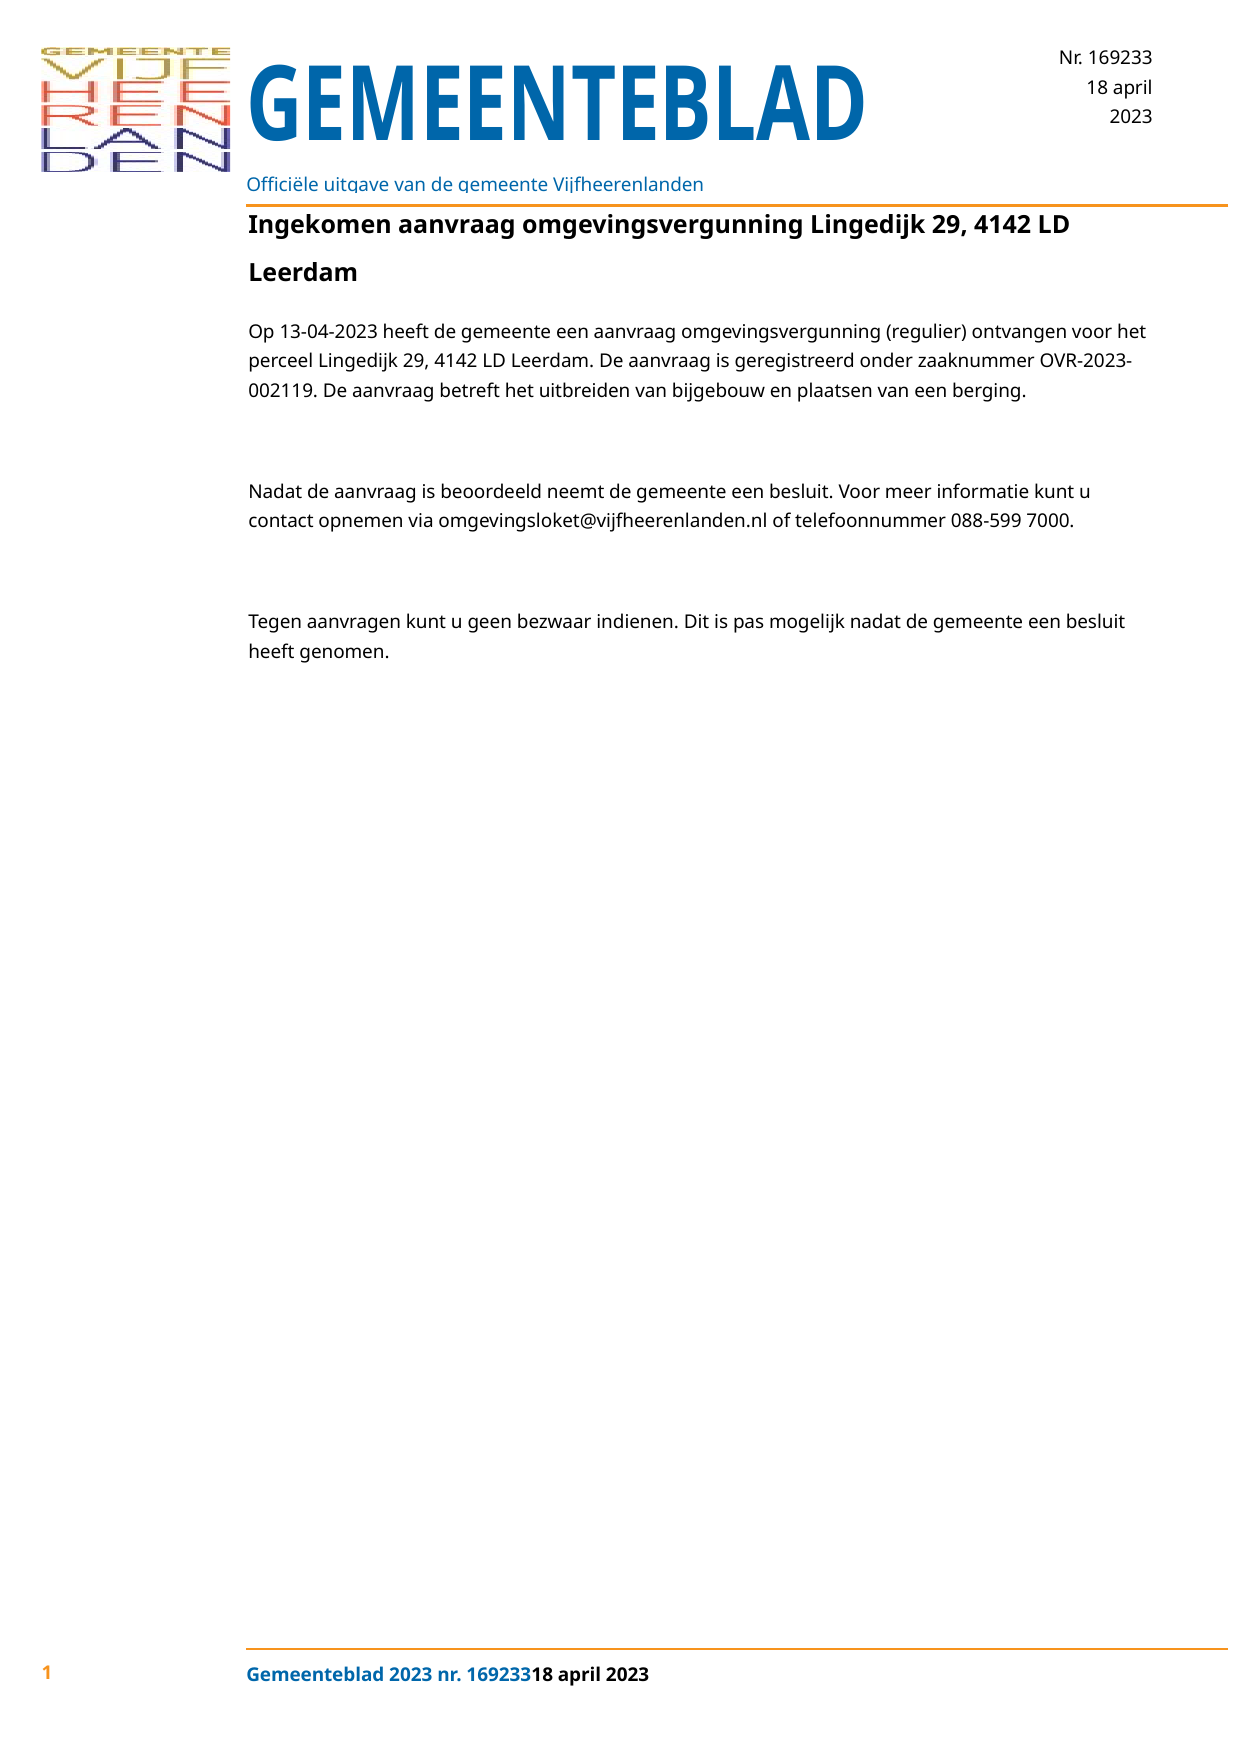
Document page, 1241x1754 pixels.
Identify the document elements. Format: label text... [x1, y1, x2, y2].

text Op 13-04-2023 heeft de gemeente een aanvraag omgevingsvergunning (regulier) ontvangen voor het perceel Lingedijk 29, 4142 LD Leerdam. De aanvraag is geregistreerd onder zaaknummer OVR-2023-002119. De aanvraag betreft het uitbreiden van bijgebouw en plaatsen van een berging. [248, 318, 1152, 403]
text Ingekomen aanvraag omgevingsvergunning Lingedijk 29, 4142 LD Leerdam [248, 207, 1152, 288]
text Nadat de aanvraag is beoordeeld neemt de gemeente een besluit. Voor meer informatie kunt u contact opnemen via omgevingsloket@vijfheerenlanden.nl of telefoonnummer 088-599 7000. [248, 478, 1152, 533]
picture [41, 47, 231, 172]
text Tegen aanvragen kunt u geen bezwaar indienen. Dit is pas mogelijk nadat de gemeente een besluit heeft genomen. [248, 608, 1152, 664]
